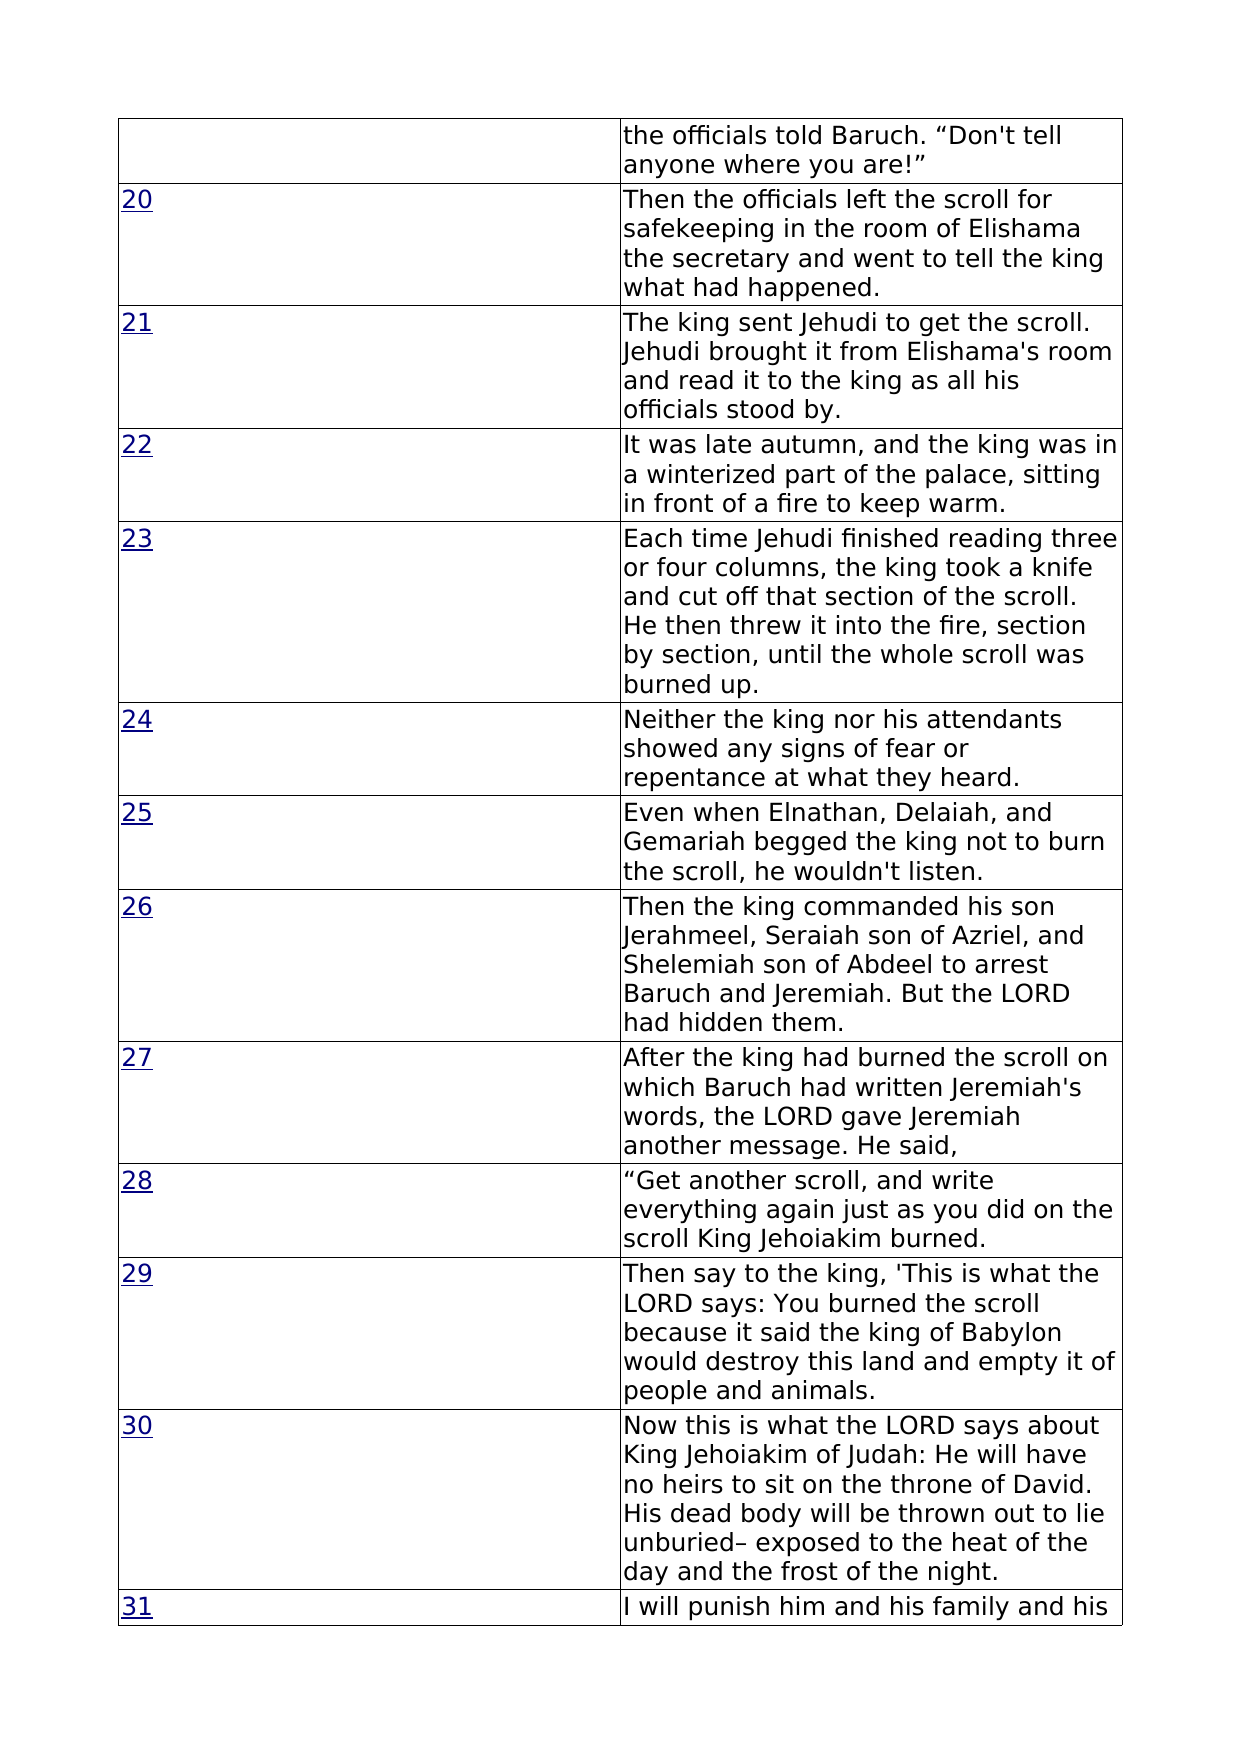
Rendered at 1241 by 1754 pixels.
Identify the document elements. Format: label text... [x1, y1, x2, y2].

table_cell “Get another scroll, and write everything again just as you did on the scroll King Jehoiakim burned. [621, 1164, 1122, 1257]
table_cell 22 [119, 429, 620, 521]
table_cell Then the officials left the scroll for safekeeping in the room of Elishama the secretary and went to tell the king what had happened. [621, 184, 1122, 305]
table_cell The king sent Jehudi to get the scroll. Jehudi brought it from Elishama's room and read it to the king as all his officials stood by. [621, 306, 1122, 428]
table_cell 28 [119, 1164, 620, 1257]
table_cell [119, 119, 620, 182]
table_cell Then the king commanded his son Jerahmeel, Seraiah son of Azriel, and Shelemiah son of Abdeel to arrest Baruch and Jeremiah. But the LORD had hidden them. [621, 890, 1122, 1041]
table_cell 23 [119, 522, 620, 702]
table_cell 30 [119, 1410, 620, 1589]
table_cell Each time Jehudi finished reading three or four columns, the king took a knife and cut off that section of the scroll. He then threw it into the fire, section by section, until the whole scroll was burned up. [621, 522, 1122, 702]
table_cell Then say to the king, 'This is what the LORD says: You burned the scroll because it said the king of Babylon would destroy this land and empty it of people and animals. [621, 1258, 1122, 1408]
table_cell After the king had burned the scroll on which Baruch had written Jeremiah's words, the LORD gave Jeremiah another message. He said, [621, 1042, 1122, 1163]
table_cell the officials told Baruch. “Don't tell anyone where you are!” [621, 119, 1122, 182]
table_cell 24 [119, 703, 620, 795]
table_cell 27 [119, 1042, 620, 1163]
table_cell 25 [119, 796, 620, 889]
table_cell 26 [119, 890, 620, 1041]
table_cell Now this is what the LORD says about King Jehoiakim of Judah: He will have no heirs to sit on the throne of David. His dead body will be thrown out to lie unburied– exposed to the heat of the day and the frost of the night. [621, 1410, 1122, 1589]
table_cell 31 [119, 1590, 620, 1624]
table_cell Neither the king nor his attendants showed any signs of fear or repentance at what they heard. [621, 703, 1122, 795]
table_cell 20 [119, 184, 620, 305]
table_cell 29 [119, 1258, 620, 1408]
table_cell 21 [119, 306, 620, 428]
table_cell I will punish him and his family and his [621, 1590, 1122, 1624]
table_cell Even when Elnathan, Delaiah, and Gemariah begged the king not to burn the scroll, he wouldn't listen. [621, 796, 1122, 889]
table_cell It was late autumn, and the king was in a winterized part of the palace, sitting in front of a fire to keep warm. [621, 429, 1122, 521]
